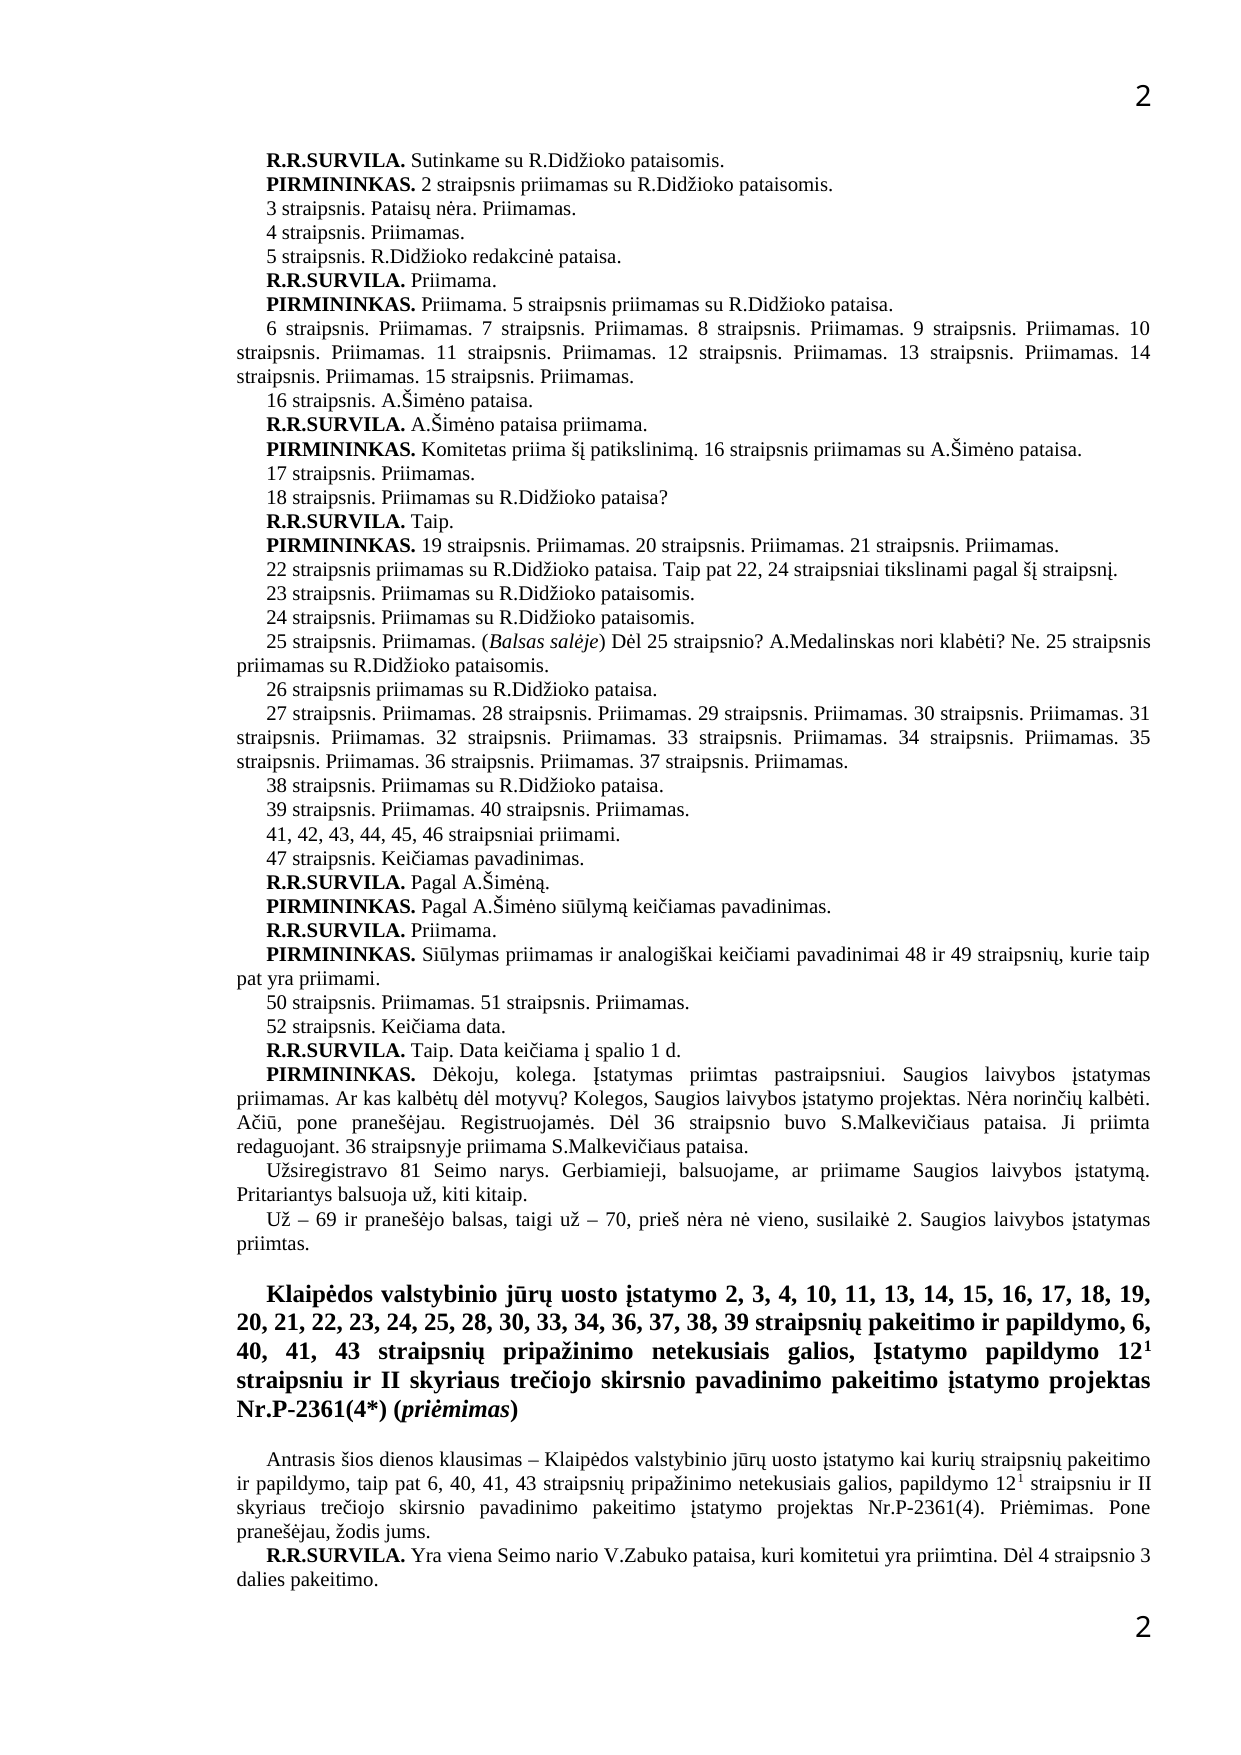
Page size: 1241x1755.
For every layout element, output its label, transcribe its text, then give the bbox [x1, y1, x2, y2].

text PIRMININKAS. 19 straipsnis. Priimamas. 20 straipsnis. Priimamas. 21 straipsnis. Priimamas. [236, 533, 1152, 557]
text PIRMININKAS. Dėkoju, kolega. Įstatymas priimtas pastraipsniui. Saugios laivybos įstatymas priimamas. Ar kas kalbėtų dėl motyvų? Kolegos, Saugios laivybos įstatymo projektas. Nėra norinčių kalbėti. Ačiū, pone pranešėjau. Registruojamės. Dėl 36 straipsnio buvo S.Malkevičiaus pataisa. Ji priimta redaguojant. 36 straipsnyje priimama S.Malkevičiaus pataisa. [236, 1062, 1152, 1158]
text 18 straipsnis. Priimamas su R.Didžioko pataisa? [236, 484, 1152, 509]
text 27 straipsnis. Priimamas. 28 straipsnis. Priimamas. 29 straipsnis. Priimamas. 30 straipsnis. Priimamas. 31 straipsnis. Priimamas. 32 straipsnis. Priimamas. 33 straipsnis. Priimamas. 34 straipsnis. Priimamas. 35 straipsnis. Priimamas. 36 straipsnis. Priimamas. 37 straipsnis. Priimamas. [236, 701, 1152, 773]
text R.R.SURVILA. Pagal A.Šimėną. [236, 869, 1152, 894]
text 3 straipsnis. Pataisų nėra. Priimamas. [236, 196, 1152, 220]
text 25 straipsnis. Priimamas. (Balsas salėje) Dėl 25 straipsnio? A.Medalinskas nori klabėti? Ne. 25 straipsnis priimamas su R.Didžioko pataisomis. [236, 629, 1152, 677]
text Už – 69 ir pranešėjo balsas, taigi už – 70, prieš nėra nė vieno, susilaikė 2. Saugios laivybos įstatymas priimtas. [236, 1206, 1152, 1254]
text 6 straipsnis. Priimamas. 7 straipsnis. Priimamas. 8 straipsnis. Priimamas. 9 straipsnis. Priimamas. 10 straipsnis. Priimamas. 11 straipsnis. Priimamas. 12 straipsnis. Priimamas. 13 straipsnis. Priimamas. 14 straipsnis. Priimamas. 15 straipsnis. Priimamas. [236, 316, 1152, 388]
text 5 straipsnis. R.Didžioko redakcinė pataisa. [236, 244, 1152, 268]
text 50 straipsnis. Priimamas. 51 straipsnis. Priimamas. [236, 990, 1152, 1014]
text R.R.SURVILA. A.Šimėno pataisa priimama. [236, 412, 1152, 436]
text 38 straipsnis. Priimamas su R.Didžioko pataisa. [236, 773, 1152, 797]
text R.R.SURVILA. Sutinkame su R.Didžioko pataisomis. [236, 148, 1152, 172]
text 22 straipsnis priimamas su R.Didžioko pataisa. Taip pat 22, 24 straipsniai tikslinami pagal šį straipsnį. [236, 557, 1152, 581]
text PIRMININKAS. Priimama. 5 straipsnis priimamas su R.Didžioko pataisa. [236, 292, 1152, 316]
text R.R.SURVILA. Priimama. [236, 268, 1152, 292]
text 17 straipsnis. Priimamas. [236, 461, 1152, 484]
text Klaipėdos valstybinio jūrų uosto įstatymo 2, 3, 4, 10, 11, 13, 14, 15, 16, 17, 18, 19, 20, 21, 22, 23, 24, 25, 28, 30, 33, 34, 36, 37, 38, 39 straipsnių pakeitimo ir papildymo, 6, 40, 41, 43 straipsnių pripažinimo netekusiais galios, Įstatymo papildymo 121 straipsniu ir II skyriaus trečiojo skirsnio pavadinimo pakeitimo įstatymo projektas Nr.P-2361(4*) (priėmimas) [236, 1279, 1152, 1422]
text R.R.SURVILA. Taip. [236, 509, 1152, 533]
text 47 straipsnis. Keičiamas pavadinimas. [236, 846, 1152, 869]
text R.R.SURVILA. Yra viena Seimo nario V.Zabuko pataisa, kuri komitetui yra priimtina. Dėl 4 straipsnio 3 dalies pakeitimo. [236, 1543, 1152, 1591]
text Antrasis šios dienos klausimas – Klaipėdos valstybinio jūrų uosto įstatymo kai kurių straipsnių pakeitimo ir papildymo, taip pat 6, 40, 41, 43 straipsnių pripažinimo netekusiais galios, papildymo 121 straipsniu ir II skyriaus trečiojo skirsnio pavadinimo pakeitimo įstatymo projektas Nr.P-2361(4). Priėmimas. Pone pranešėjau, žodis jums. [236, 1446, 1152, 1543]
text 4 straipsnis. Priimamas. [236, 220, 1152, 244]
text 39 straipsnis. Priimamas. 40 straipsnis. Priimamas. [236, 797, 1152, 821]
text PIRMININKAS. Komitetas priima šį patikslinimą. 16 straipsnis priimamas su A.Šimėno pataisa. [236, 436, 1152, 461]
text 16 straipsnis. A.Šimėno pataisa. [236, 388, 1152, 412]
text R.R.SURVILA. Priimama. [236, 918, 1152, 942]
text PIRMININKAS. Siūlymas priimamas ir analogiškai keičiami pavadinimai 48 ir 49 straipsnių, kurie taip pat yra priimami. [236, 942, 1152, 990]
text R.R.SURVILA. Taip. Data keičiama į spalio 1 d. [236, 1038, 1152, 1062]
text 24 straipsnis. Priimamas su R.Didžioko pataisomis. [236, 605, 1152, 629]
text PIRMININKAS. Pagal A.Šimėno siūlymą keičiamas pavadinimas. [236, 894, 1152, 918]
text 52 straipsnis. Keičiama data. [236, 1014, 1152, 1038]
text 26 straipsnis priimamas su R.Didžioko pataisa. [236, 677, 1152, 701]
text Užsiregistravo 81 Seimo narys. Gerbiamieji, balsuojame, ar priimame Saugios laivybos įstatymą. Pritariantys balsuoja už, kiti kitaip. [236, 1158, 1152, 1206]
text 41, 42, 43, 44, 45, 46 straipsniai priimami. [236, 821, 1152, 846]
text 23 straipsnis. Priimamas su R.Didžioko pataisomis. [236, 581, 1152, 605]
text PIRMININKAS. 2 straipsnis priimamas su R.Didžioko pataisomis. [236, 172, 1152, 196]
